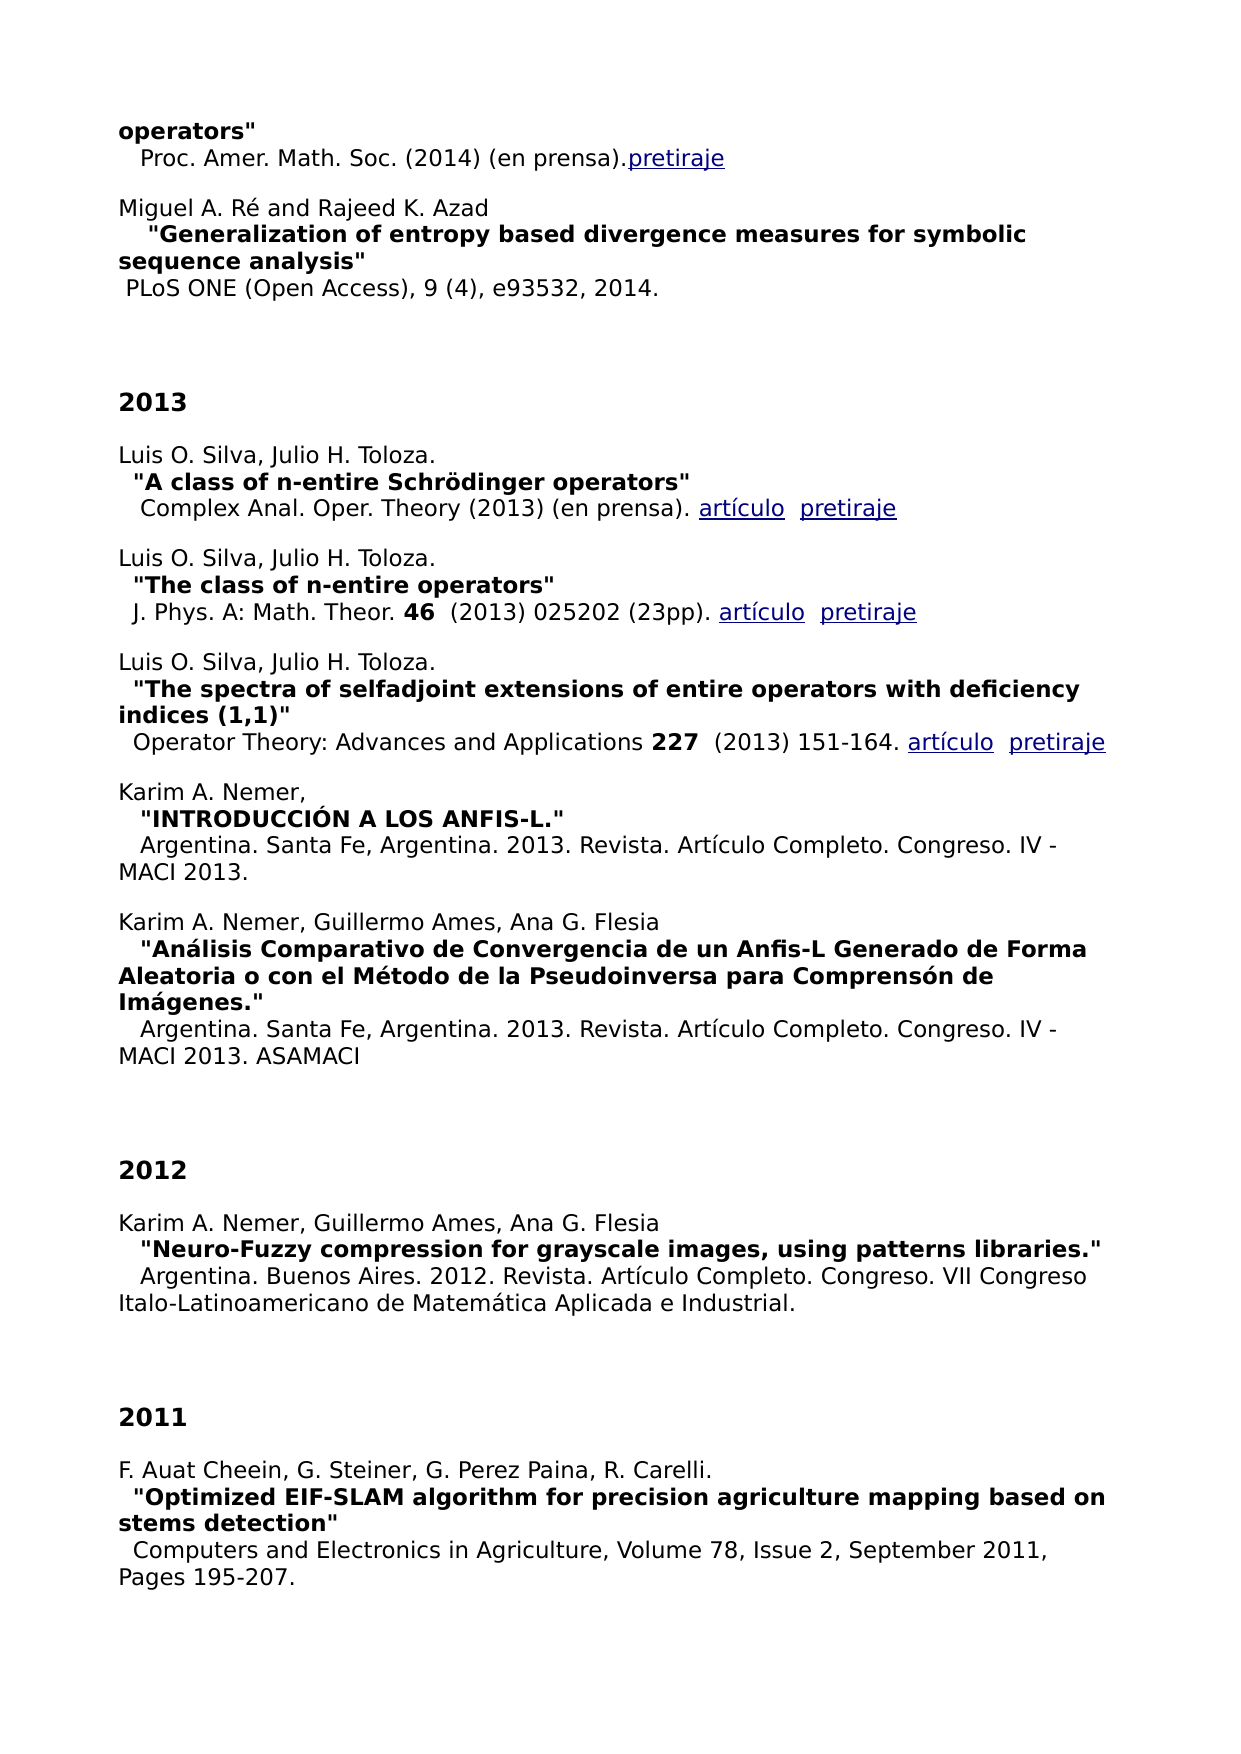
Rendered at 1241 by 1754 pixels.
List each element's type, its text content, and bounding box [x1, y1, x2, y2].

text Luis O. Silva, Julio H. Toloza. "The class of n-entire operators" J. Phys. A: Math. Theor. 46 (2013) 025202 (23pp). artículo pretiraje [118, 546, 1122, 626]
text Karim A. Nemer, Guillermo Ames, Ana G. Flesia "Análisis Comparativo de Convergencia de un Anfis-L Generado de Forma Aleatoria o con el Método de la Pseudoinversa para Comprensón de Imágenes." Argentina. Santa Fe, Argentina. 2013. Revista. Artículo Completo. Congreso. IV - MACI 2013. ASAMACI [118, 909, 1122, 1069]
text Karim A. Nemer, "INTRODUCCIÓN A LOS ANFIS-L." Argentina. Santa Fe, Argentina. 2013. Revista. Artículo Completo. Congreso. IV - MACI 2013. [118, 779, 1122, 886]
text Luis O. Silva, Julio H. Toloza. "The spectra of selfadjoint extensions of entire operators with deficiency indices (1,1)" Operator Theory: Advances and Applications 227 (2013) 151-164. artículo pretiraje [118, 649, 1122, 756]
text F. Auat Cheein, G. Steiner, G. Perez Paina, R. Carelli. "Optimized EIF-SLAM algorithm for precision agriculture mapping based on stems detection" Computers and Electronics in Agriculture, Volume 78, Issue 2, September 2011, Pages 195-207. [118, 1457, 1122, 1590]
text Luis O. Silva, Julio H. Toloza. "A class of n-entire Schrödinger operators" Complex Anal. Oper. Theory (2013) (en prensa). artículo pretiraje [118, 442, 1122, 522]
text operators" Proc. Amer. Math. Soc. (2014) (en prensa).pretiraje [118, 118, 1122, 171]
text Karim A. Nemer, Guillermo Ames, Ana G. Flesia "Neuro-Fuzzy compression for grayscale images, using patterns libraries." Argentina. Buenos Aires. 2012. Revista. Artículo Completo. Congreso. VII Congreso Italo-Latinoamericano de Matemática Aplicada e Industrial. [118, 1210, 1122, 1317]
subtitle 2011 [118, 1404, 1122, 1433]
subtitle 2012 [118, 1157, 1122, 1186]
text Miguel A. Ré and Rajeed K. Azad "Generalization of entropy based divergence measures for symbolic sequence analysis" PLoS ONE (Open Access), 9 (4), e93532, 2014. [118, 195, 1122, 302]
subtitle 2013 [118, 389, 1122, 418]
